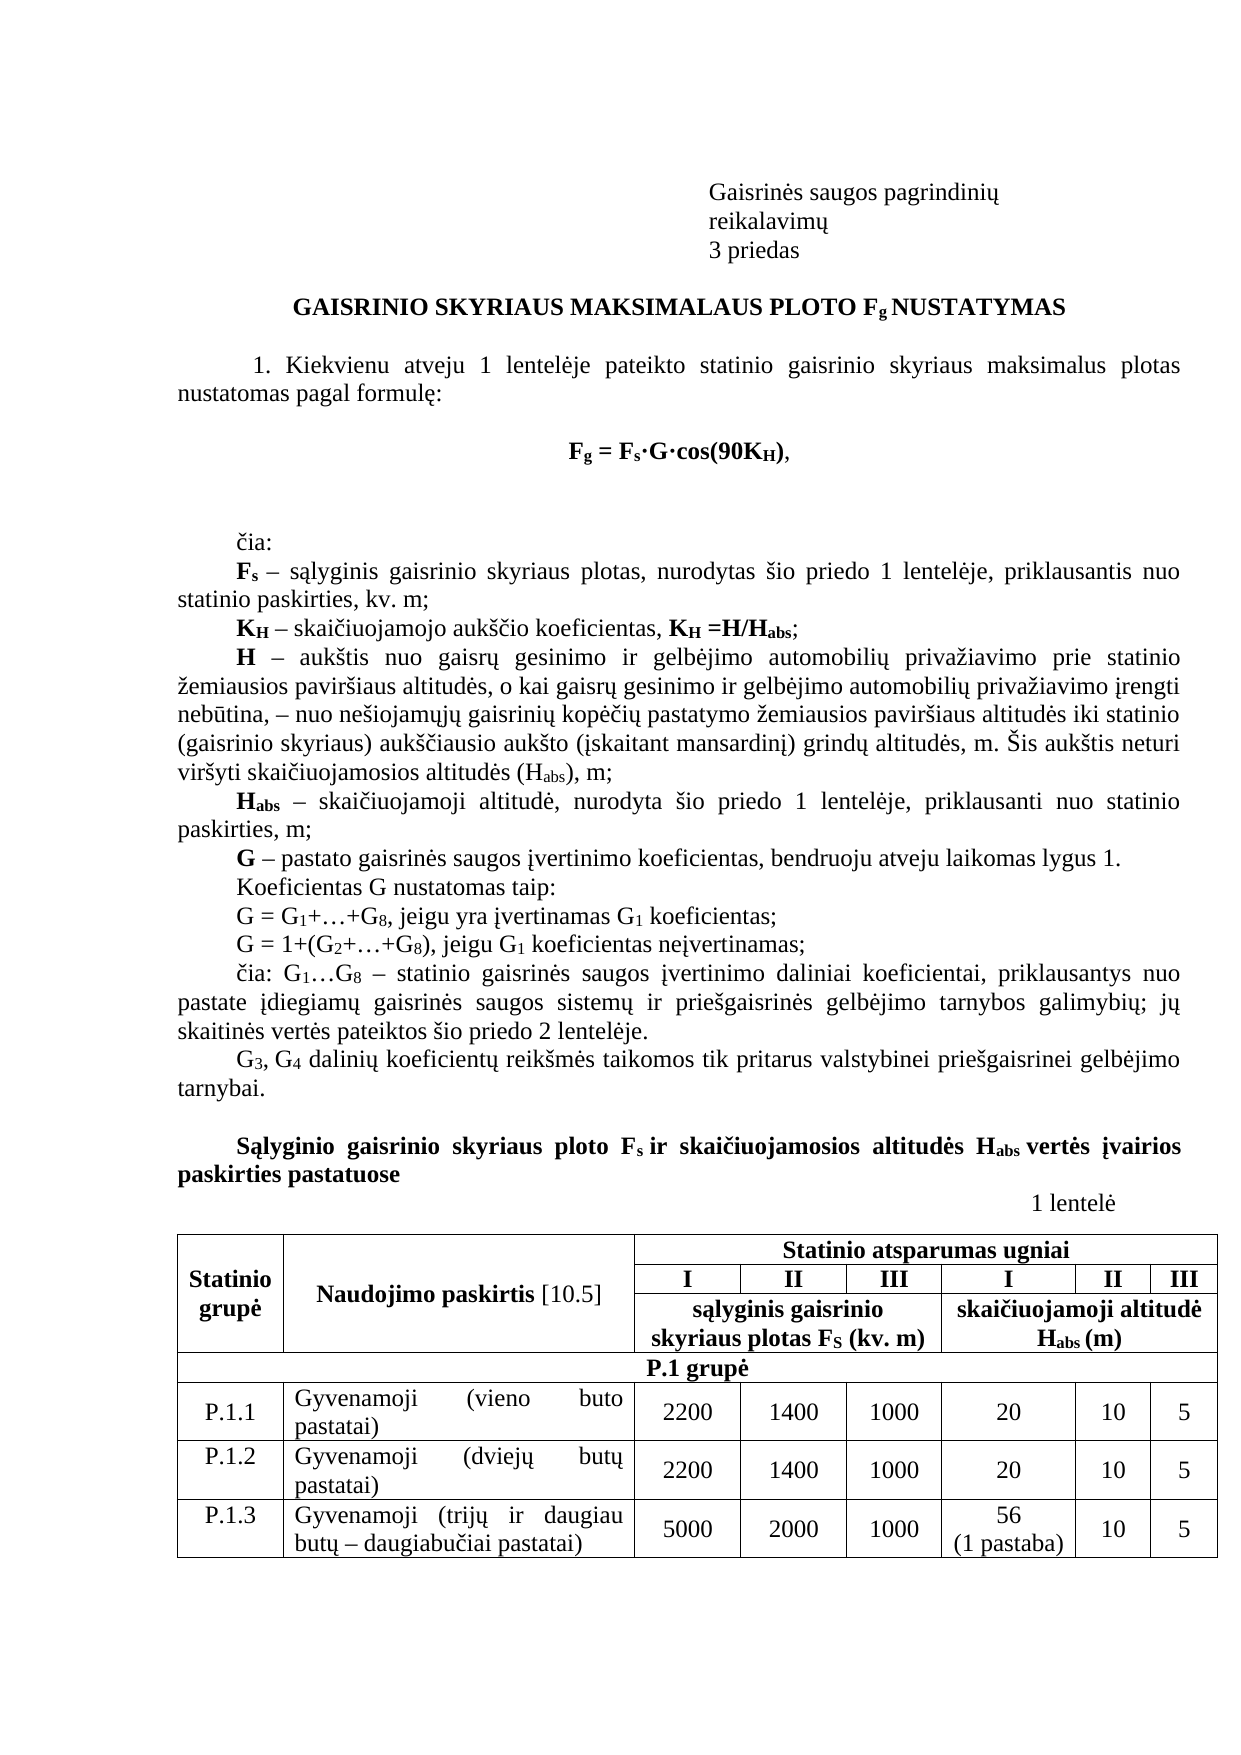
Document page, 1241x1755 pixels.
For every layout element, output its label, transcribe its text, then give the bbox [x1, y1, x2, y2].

text Habs – skaičiuojamoji altitudė, nurodyta šio priedo 1 lentelėje, priklausanti nuo statinio paskirties, m; [177, 786, 1181, 843]
table_cell P.1.1 [178, 1383, 283, 1440]
table_cell Gyvenamoji (trijų ir daugiau butų – daugiabučiai pastatai) [284, 1500, 634, 1557]
table_cell 56 (1 pastaba) [942, 1500, 1075, 1557]
text Fs – sąlyginis gaisrinio skyriaus plotas, nurodytas šio priedo 1 lentelėje, priklausantis nuo statinio paskirties, kv. m; [177, 556, 1181, 613]
text čia: [177, 527, 1181, 556]
text G – pastato gaisrinės saugos įvertinimo koeficientas, bendruoju atveju laikomas lygus 1. [177, 843, 1181, 872]
table_cell P.1.3 [178, 1500, 283, 1557]
table_cell sąlyginis gaisrinio skyriaus plotas FS (kv. m) [635, 1294, 941, 1352]
table_header Statinio atsparumas ugniai [635, 1235, 1217, 1263]
table_cell 5 [1151, 1441, 1217, 1499]
table_header Statinio grupė [178, 1235, 283, 1352]
table_cell 1000 [847, 1441, 941, 1499]
table_cell II [1076, 1265, 1150, 1293]
text G = 1+(G2+…+G8), jeigu G1 koeficientas neįvertinamas; [177, 929, 1181, 958]
table_cell III [1151, 1265, 1217, 1293]
table_header Naudojimo paskirtis [10.5] [284, 1235, 634, 1352]
table_cell II [741, 1265, 846, 1293]
table_cell I [635, 1265, 740, 1293]
text 3 priedas [177, 235, 1181, 263]
table_cell 10 [1076, 1500, 1150, 1557]
table_cell Gyvenamoji (vieno buto pastatai) [284, 1383, 634, 1440]
table_cell 20 [942, 1383, 1075, 1440]
table_cell 20 [942, 1441, 1075, 1499]
table_cell 1000 [847, 1383, 941, 1440]
text Sąlyginio gaisrinio skyriaus ploto Fs ir skaičiuojamosios altitudės Habs vertės įvairios paskirties pastatuose [177, 1131, 1181, 1188]
table_cell 10 [1076, 1383, 1150, 1440]
table_cell I [942, 1265, 1075, 1293]
table_cell 5 [1151, 1500, 1217, 1557]
text KH – skaičiuojamojo aukščio koeficientas, KH =H/Habs; [177, 613, 1181, 642]
table_cell 1400 [741, 1383, 846, 1440]
text GAISRINIO SKYRIAUS MAKSIMALAUS PLOTO Fg NUSTATYMAS [177, 292, 1181, 321]
text 1 lentelė [177, 1188, 1181, 1217]
table_cell P.1.2 [178, 1441, 283, 1499]
table_cell skaičiuojamoji altitudė Habs (m) [942, 1294, 1217, 1352]
table_cell 1400 [741, 1441, 846, 1499]
table_cell 2000 [741, 1500, 846, 1557]
text reikalavimų [177, 206, 1181, 235]
text Gaisrinės saugos pagrindinių [709, 177, 1181, 206]
table_cell 2200 [635, 1383, 740, 1440]
table_cell 5000 [635, 1500, 740, 1557]
table_cell 1000 [847, 1500, 941, 1557]
table_cell 2200 [635, 1441, 740, 1499]
text Koeficientas G nustatomas taip: [177, 872, 1181, 901]
text Fg = Fs·G·cos(90KH), [177, 436, 1181, 465]
table_cell 5 [1151, 1383, 1217, 1440]
text 1. Kiekvienu atveju 1 lentelėje pateikto statinio gaisrinio skyriaus maksimalus plotas nustatomas pagal formulę: [177, 350, 1181, 407]
table_cell 10 [1076, 1441, 1150, 1499]
table_cell P.1 grupė [178, 1353, 1217, 1382]
table_cell III [847, 1265, 941, 1293]
text čia: G1…G8 – statinio gaisrinės saugos įvertinimo daliniai koeficientai, priklausantys nuo pastate įdiegiamų gaisrinės saugos sistemų ir priešgaisrinės gelbėjimo tarnybos galimybių; jų skaitinės vertės pateiktos šio priedo 2 lentelėje. [177, 958, 1181, 1044]
text G3, G4 dalinių koeficientų reikšmės taikomos tik pritarus valstybinei priešgaisrinei gelbėjimo tarnybai. [177, 1044, 1181, 1102]
text G = G1+…+G8, jeigu yra įvertinamas G1 koeficientas; [177, 901, 1181, 929]
text H – aukštis nuo gaisrų gesinimo ir gelbėjimo automobilių privažiavimo prie statinio žemiausios paviršiaus altitudės, o kai gaisrų gesinimo ir gelbėjimo automobilių privažiavimo įrengti nebūtina, – nuo nešiojamųjų gaisrinių kopėčių pastatymo žemiausios paviršiaus altitudės iki statinio (gaisrinio skyriaus) aukščiausio aukšto (įskaitant mansardinį) grindų altitudės, m. Šis aukštis neturi viršyti skaičiuojamosios altitudės (Habs), m; [177, 642, 1181, 786]
table_cell Gyvenamoji (dviejų butų pastatai) [284, 1441, 634, 1499]
